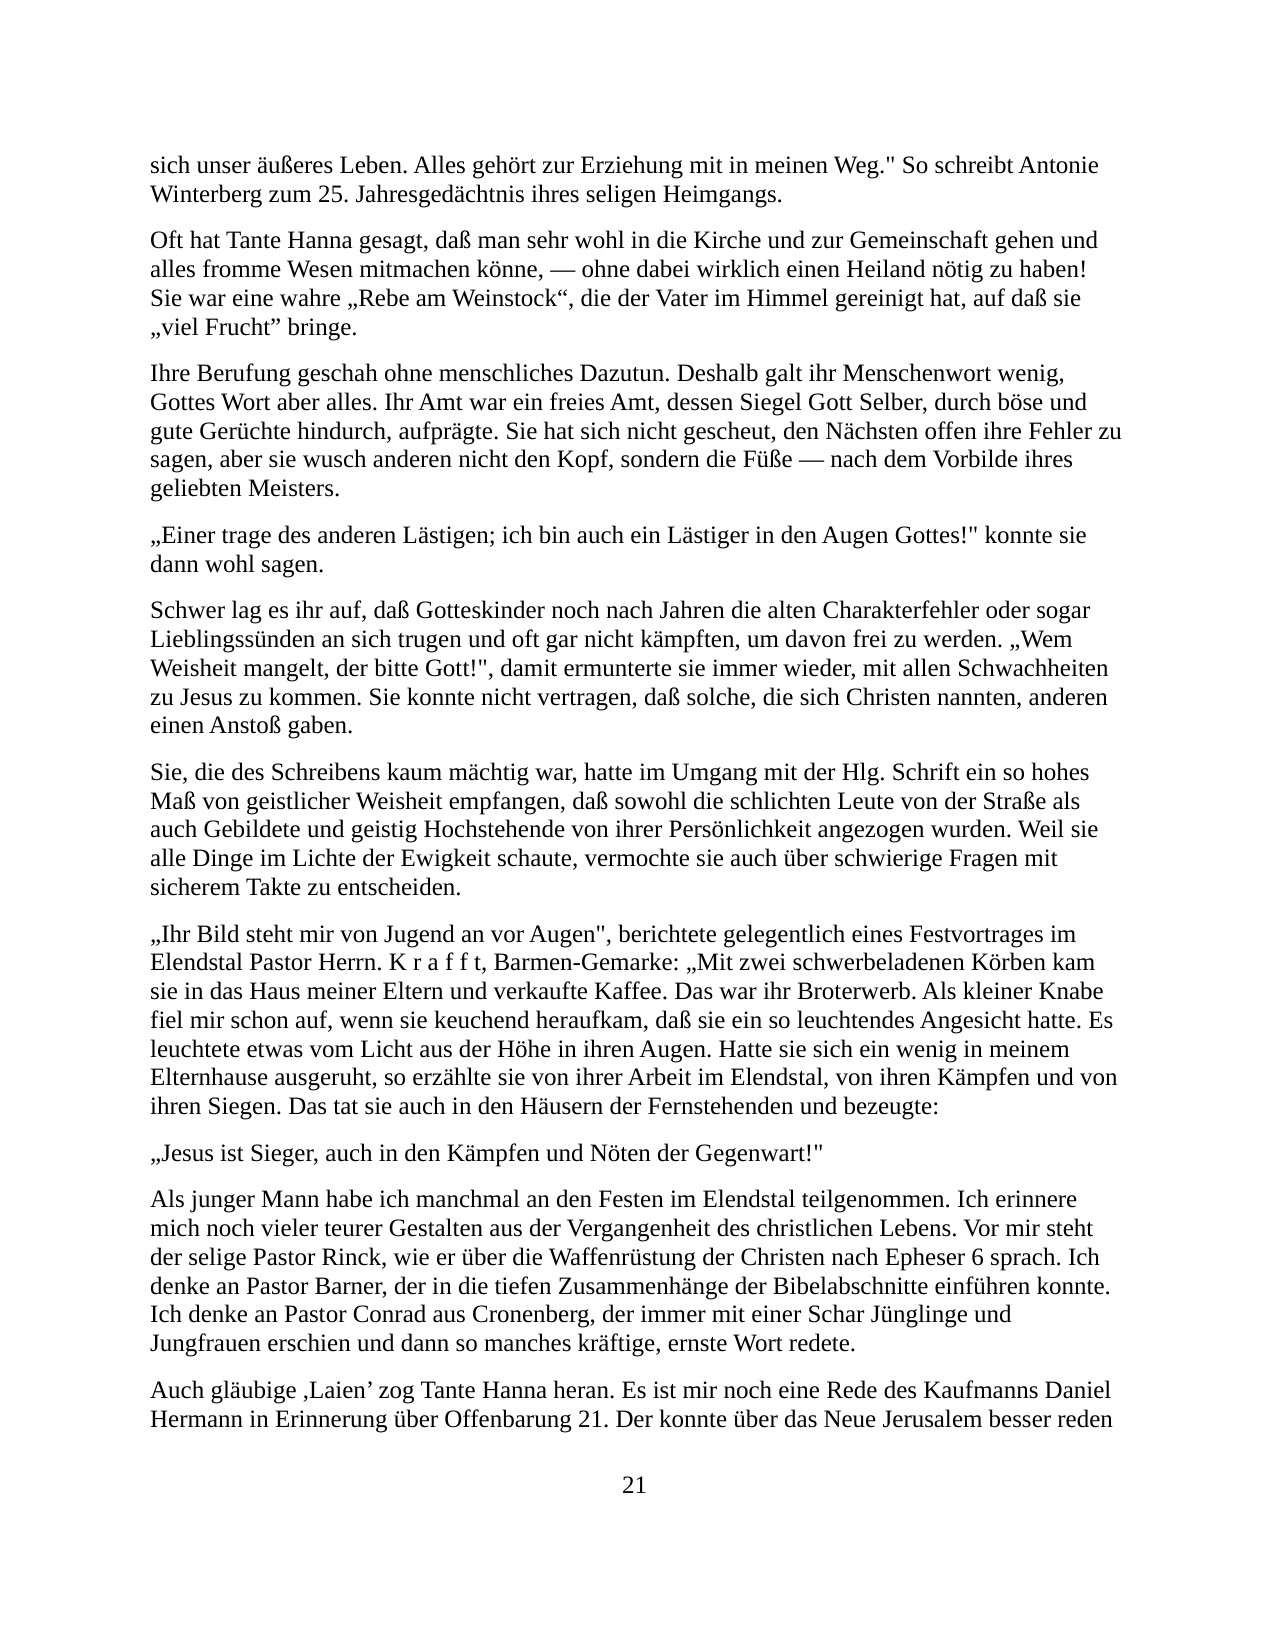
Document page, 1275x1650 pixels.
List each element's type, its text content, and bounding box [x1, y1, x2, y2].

text „Einer trage des anderen Lästigen; ich bin auch ein Lästiger in den Augen Gottes!" konnte sie dann wohl sagen. [150, 520, 1125, 577]
text „Jesus ist Sieger, auch in den Kämpfen und Nöten der Gegenwart!" [150, 1138, 1125, 1167]
text „Ihr Bild steht mir von Jugend an vor Augen", berichtete gelegentlich eines Festvortrages im Elendstal Pastor Herrn. K r a f f t, Barmen-Gemarke: „Mit zwei schwerbeladenen Körben kam sie in das Haus meiner Eltern und verkaufte Kaffee. Das war ihr Broterwerb. Als kleiner Knabe fiel mir schon auf, wenn sie keuchend heraufkam, daß sie ein so leuchtendes Angesicht hatte. Es leuchtete etwas vom Licht aus der Höhe in ihren Augen. Hatte sie sich ein wenig in meinem Elternhause ausgeruht, so erzählte sie von ihrer Arbeit im Elendstal, von ihren Kämpfen und von ihren Siegen. Das tat sie auch in den Häusern der Fernstehenden und bezeugte: [150, 919, 1125, 1120]
text Schwer lag es ihr auf, daß Gotteskinder noch nach Jahren die alten Charakterfehler oder sogar Lieblingssünden an sich trugen und oft gar nicht kämpften, um davon frei zu werden. „Wem Weisheit mangelt, der bitte Gott!", damit ermunterte sie immer wieder, mit allen Schwachheiten zu Jesus zu kommen. Sie konnte nicht vertragen, daß solche, die sich Christen nannten, anderen einen Anstoß gaben. [150, 595, 1125, 739]
text Als junger Mann habe ich manchmal an den Festen im Elendstal teilgenommen. Ich erinnere mich noch vieler teurer Gestalten aus der Vergangenheit des christlichen Lebens. Vor mir steht der selige Pastor Rinck, wie er über die Waffenrüstung der Christen nach Epheser 6 sprach. Ich denke an Pastor Barner, der in die tiefen Zusammenhänge der Bibelabschnitte einführen konnte. Ich denke an Pastor Conrad aus Cronenberg, der immer mit einer Schar Jünglinge und Jungfrauen erschien und dann so manches kräftige, ernste Wort redete. [150, 1184, 1125, 1357]
text sich unser äußeres Leben. Alles gehört zur Erziehung mit in meinen Weg." So schreibt Antonie Winterberg zum 25. Jahresgedächtnis ihres seligen Heimgangs. [150, 150, 1125, 207]
text Oft hat Tante Hanna gesagt, daß man sehr wohl in die Kirche und zur Gemeinschaft gehen und alles fromme Wesen mitmachen könne, — ohne dabei wirklich einen Heiland nötig zu haben! Sie war eine wahre „Rebe am Weinstock“, die der Vater im Himmel gereinigt hat, auf daß sie „viel Frucht” bringe. [150, 225, 1125, 340]
text Auch gläubige ,Laien’ zog Tante Hanna heran. Es ist mir noch eine Rede des Kaufmanns Daniel Hermann in Erinnerung über Offenbarung 21. Der konnte über das Neue Jerusalem besser reden [150, 1375, 1125, 1432]
text Ihre Berufung geschah ohne menschliches Dazutun. Deshalb galt ihr Menschenwort wenig, Gottes Wort aber alles. Ihr Amt war ein freies Amt, dessen Siegel Gott Selber, durch böse und gute Gerüchte hindurch, aufprägte. Sie hat sich nicht gescheut, den Nächsten offen ihre Fehler zu sagen, aber sie wusch anderen nicht den Kopf, sondern die Füße — nach dem Vorbilde ihres geliebten Meisters. [150, 358, 1125, 502]
text Sie, die des Schreibens kaum mächtig war, hatte im Umgang mit der Hlg. Schrift ein so hohes Maß von geistlicher Weisheit empfangen, daß sowohl die schlichten Leute von der Straße als auch Gebildete und geistig Hochstehende von ihrer Persönlichkeit angezogen wurden. Weil sie alle Dinge im Lichte der Ewigkeit schaute, vermochte sie auch über schwierige Fragen mit sicherem Takte zu entscheiden. [150, 757, 1125, 901]
